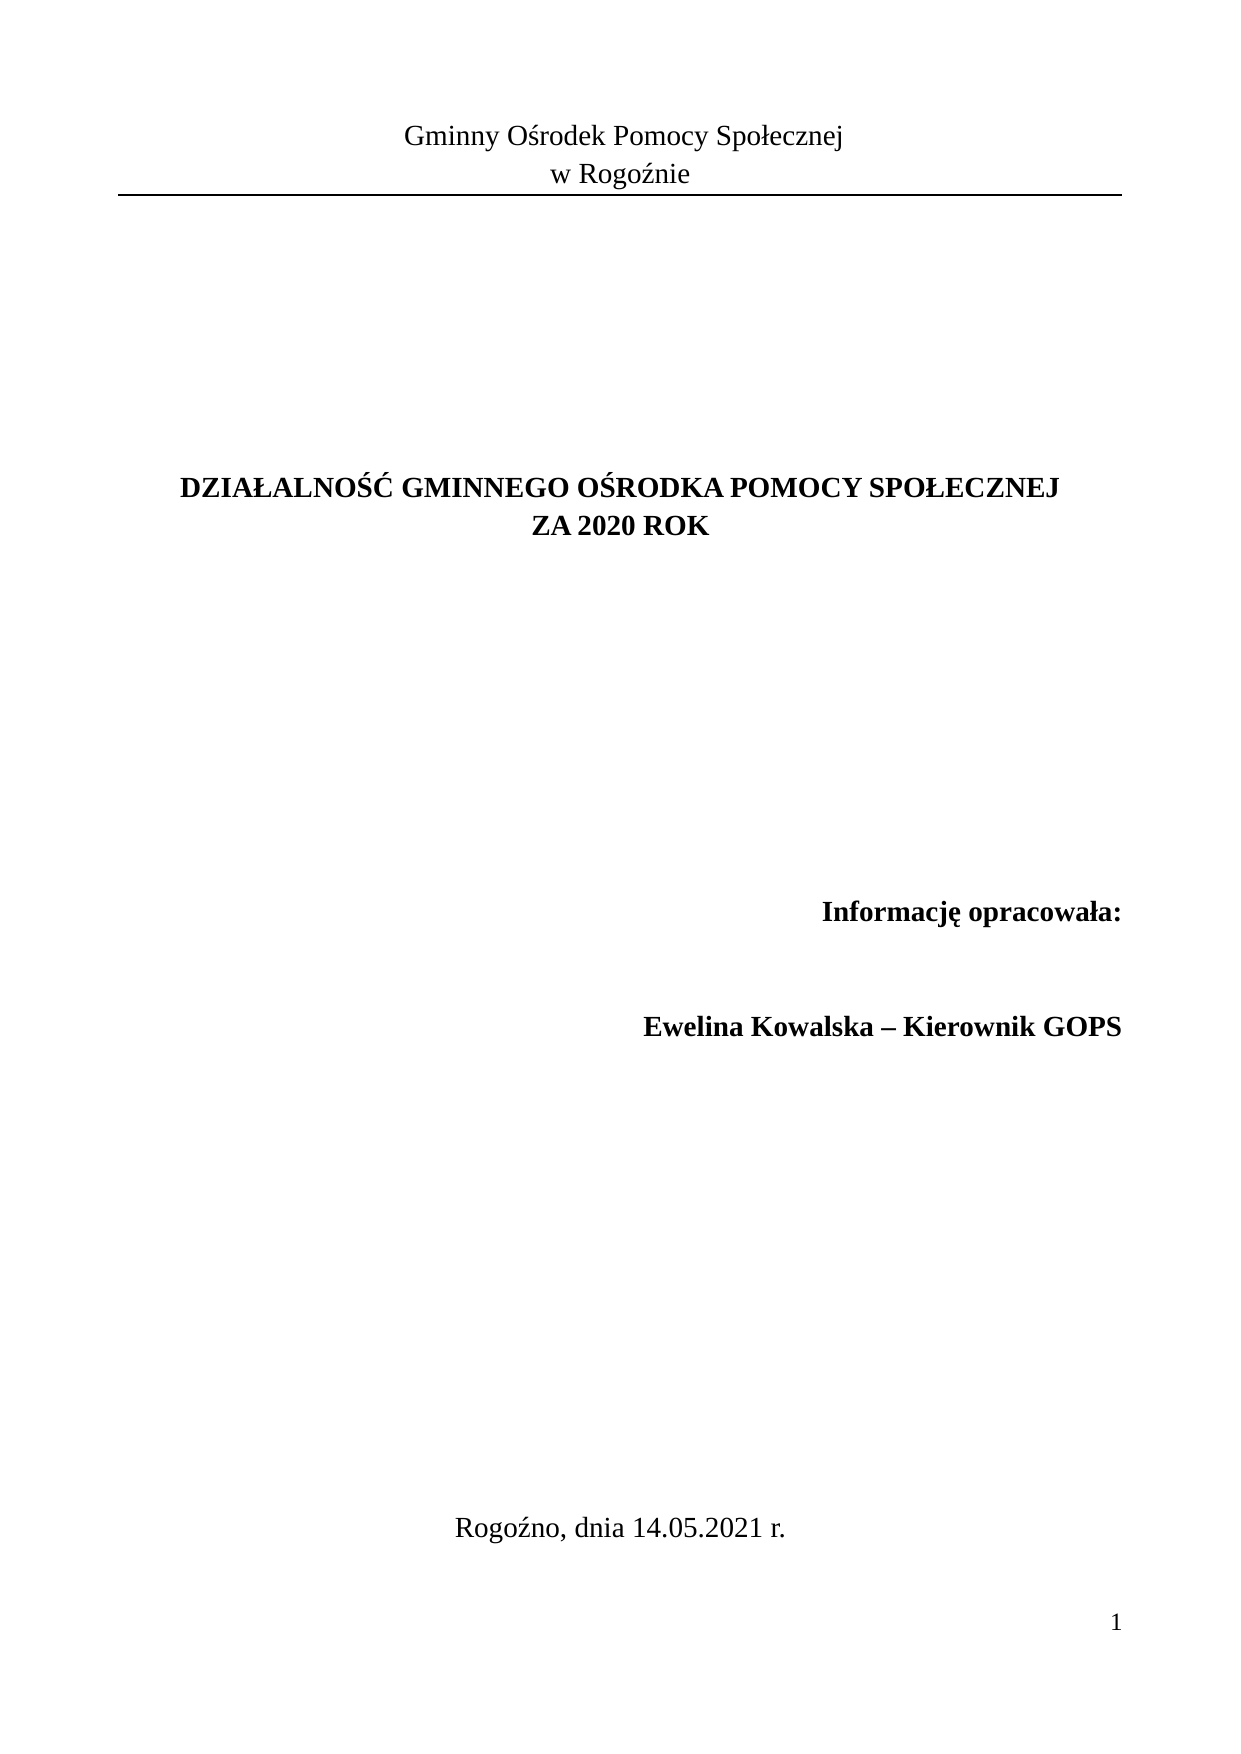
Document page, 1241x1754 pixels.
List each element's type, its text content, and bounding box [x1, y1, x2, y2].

text DZIAŁALNOŚĆ GMINNEGO OŚRODKA POMOCY SPOŁECZNEJ [118, 470, 1122, 503]
text Gminny Ośrodek Pomocy Społecznej [118, 118, 1122, 152]
text Ewelina Kowalska – Kierownik GOPS [118, 1009, 1122, 1043]
text Informację opracowała: [118, 894, 1122, 927]
text ZA 2020 ROK [118, 508, 1122, 542]
text w Rogoźnie [118, 157, 1122, 194]
text Rogoźno, dnia 14.05.2021 r. [118, 1510, 1122, 1544]
